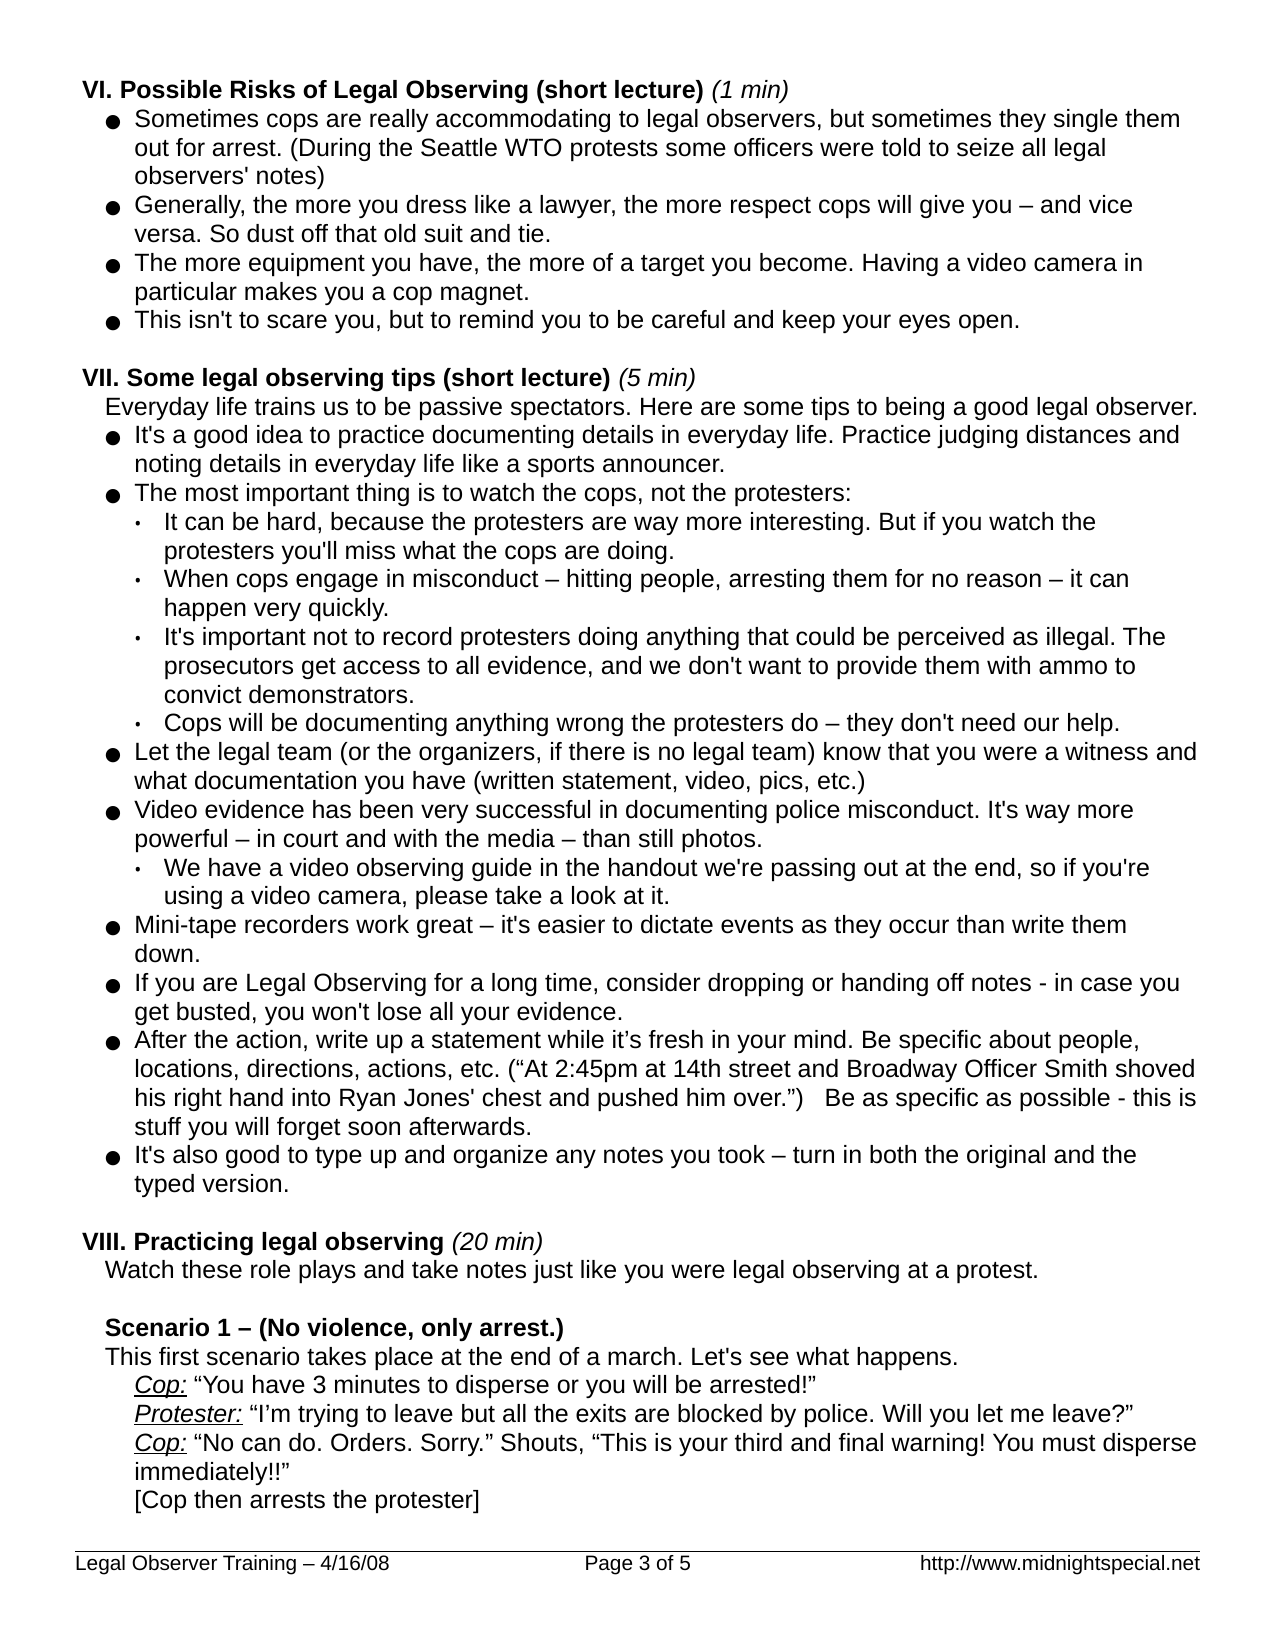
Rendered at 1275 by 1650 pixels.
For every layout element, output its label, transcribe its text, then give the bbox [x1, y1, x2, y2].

subtitle Practicing legal observing (20 min) [75, 1227, 1200, 1256]
list After the action, write up a statement while it’s fresh in your mind. Be specific about people, locations, directions, actions, etc. (“At 2:45pm at 14th street and Broadway Officer Smith shoved his right hand into Ryan Jones' chest and pushed him over.”) Be as specific as possible - this is stuff you will forget soon afterwards. [104, 1025, 1200, 1140]
list The most important thing is to watch the cops, not the protesters: [104, 478, 1200, 507]
list It can be hard, because the protesters are way more interesting. But if you watch the protesters you'll miss what the cops are doing. [134, 507, 1200, 564]
list Cop: “No can do. Orders. Sorry.” Shouts, “This is your third and final warning! You must disperse immediately!!” [104, 1428, 1200, 1486]
list We have a video observing guide in the handout we're passing out at the end, so if you're using a video camera, please take a look at it. [134, 852, 1200, 910]
list Video evidence has been very successful in documenting police misconduct. It's way more powerful – in court and with the media – than still photos. [104, 795, 1200, 852]
list Watch these role plays and take notes just like you were legal observing at a protest. [75, 1256, 1200, 1284]
subtitle Some legal observing tips (short lecture) (5 min) [75, 363, 1200, 392]
list The more equipment you have, the more of a target you become. Having a video camera in particular makes you a cop magnet. [104, 248, 1200, 305]
list It's a good idea to practice documenting details in everyday life. Practice judging distances and noting details in everyday life like a sports announcer. [104, 420, 1200, 478]
subtitle Possible Risks of Legal Observing (short lecture) (1 min) [75, 75, 1200, 104]
list Mini-tape recorders work great – it's easier to dictate events as they occur than write them down. [104, 910, 1200, 968]
list It's also good to type up and organize any notes you took – turn in both the original and the typed version. [104, 1140, 1200, 1198]
list When cops engage in misconduct – hitting people, arresting them for no reason – it can happen very quickly. [134, 564, 1200, 622]
list This first scenario takes place at the end of a march. Let's see what happens. [75, 1342, 1200, 1371]
list Protester: “I’m trying to leave but all the exits are blocked by police. Will you let me leave?” [104, 1399, 1200, 1428]
list Generally, the more you dress like a lawyer, the more respect cops will give you – and vice versa. So dust off that old suit and tie. [104, 190, 1200, 248]
list It's important not to record protesters doing anything that could be perceived as illegal. The prosecutors get access to all evidence, and we don't want to provide them with ammo to convict demonstrators. [134, 622, 1200, 708]
list [Cop then arrests the protester] [104, 1486, 1200, 1514]
list Scenario 1 – (No violence, only arrest.) [75, 1313, 1200, 1342]
list Let the legal team (or the organizers, if there is no legal team) know that you were a witness and what documentation you have (written statement, video, pics, etc.) [104, 737, 1200, 795]
list This isn't to scare you, but to remind you to be careful and keep your eyes open. [104, 305, 1200, 334]
list Cop: “You have 3 minutes to disperse or you will be arrested!” [104, 1371, 1200, 1399]
list If you are Legal Observing for a long time, consider dropping or handing off notes - in case you get busted, you won't lose all your evidence. [104, 968, 1200, 1025]
list Sometimes cops are really accommodating to legal observers, but sometimes they single them out for arrest. (During the Seattle WTO protests some officers were told to seize all legal observers' notes) [104, 104, 1200, 190]
list Cops will be documenting anything wrong the protesters do – they don't need our help. [134, 708, 1200, 737]
list Everyday life trains us to be passive spectators. Here are some tips to being a good legal observer. [75, 392, 1200, 420]
